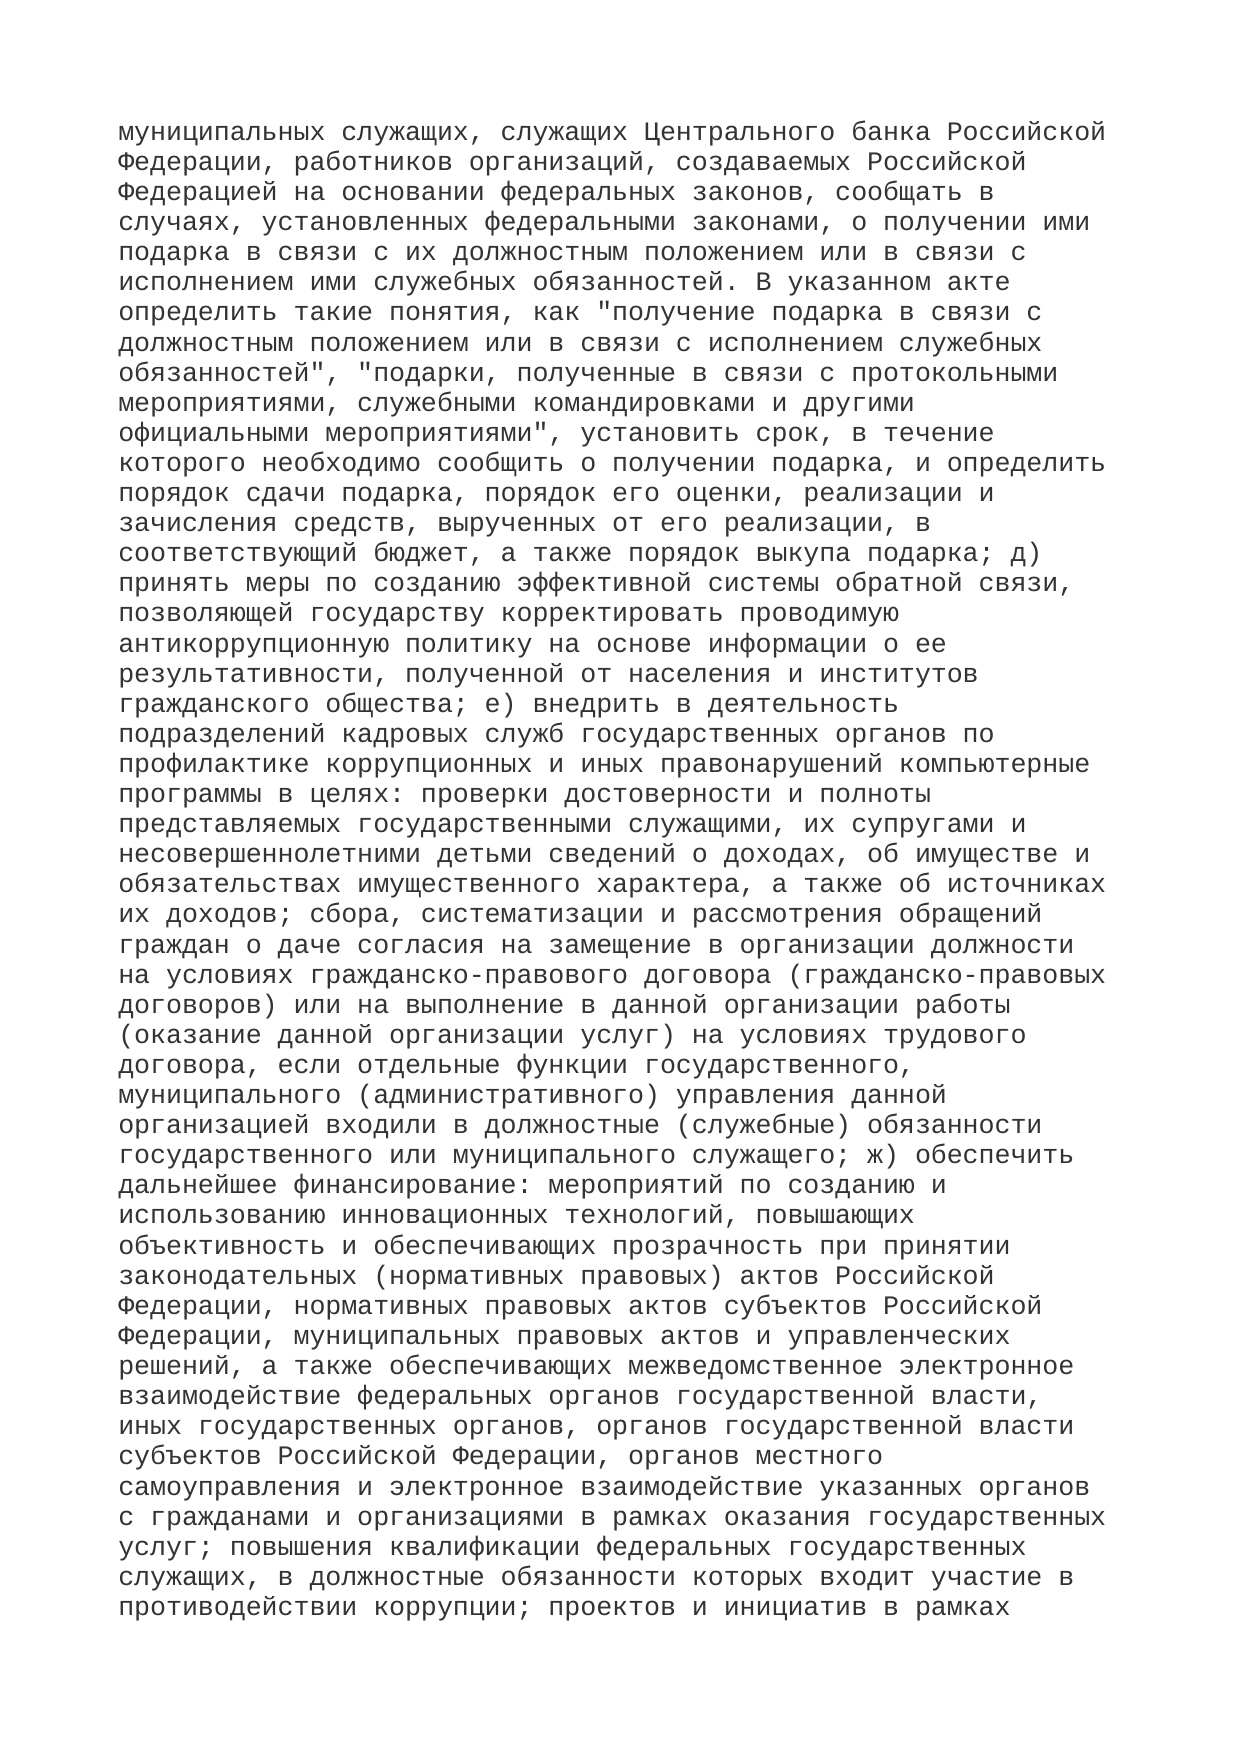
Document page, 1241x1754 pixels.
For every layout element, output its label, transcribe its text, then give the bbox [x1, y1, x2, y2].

text муниципальных служащих, служащих Центрального банка Российской Федерации, работников организаций, создаваемых Российской Федерацией на основании федеральных законов, сообщать в случаях, установленных федеральными законами, о получении ими подарка в связи с их должностным положением или в связи с исполнением ими служебных обязанностей. В указанном акте определить такие понятия, как "получение подарка в связи с должностным положением или в связи с исполнением служебных обязанностей", "подарки, полученные в связи с протокольными мероприятиями, служебными командировками и другими официальными мероприятиями", установить срок, в течение которого необходимо сообщить о получении подарка, и определить порядок сдачи подарка, порядок его оценки, реализации и зачисления средств, вырученных от его реализации, в соответствующий бюджет, а также порядок выкупа подарка; д) принять меры по созданию эффективной системы обратной связи, позволяющей государству корректировать проводимую антикоррупционную политику на основе информации о ее результативности, полученной от населения и институтов гражданского общества; е) внедрить в деятельность подразделений кадровых служб государственных органов по профилактике коррупционных и иных правонарушений компьютерные программы в целях: проверки достоверности и полноты представляемых государственными служащими, их супругами и несовершеннолетними детьми сведений о доходах, об имуществе и обязательствах имущественного характера, а также об источниках их доходов; сбора, систематизации и рассмотрения обращений граждан о даче согласия на замещение в организации должности на условиях гражданско-правового договора (гражданско-правовых договоров) или на выполнение в данной организации работы (оказание данной организации услуг) на условиях трудового договора, если отдельные функции государственного, муниципального (административного) управления данной организацией входили в должностные (служебные) обязанности государственного или муниципального служащего; ж) обеспечить дальнейшее финансирование: мероприятий по созданию и использованию инновационных технологий, повышающих объективность и обеспечивающих прозрачность при принятии законодательных (нормативных правовых) актов Российской Федерации, нормативных правовых актов субъектов Российской Федерации, муниципальных правовых актов и управленческих решений, а также обеспечивающих межведомственное электронное взаимодействие федеральных органов государственной власти, иных государственных органов, органов государственной власти субъектов Российской Федерации, органов местного самоуправления и электронное взаимодействие указанных органов с гражданами и организациями в рамках оказания государственных услуг; повышения квалификации федеральных государственных служащих, в должностные обязанности которых входит участие в противодействии коррупции; проектов и инициатив в рамках [118, 118, 1122, 1623]
